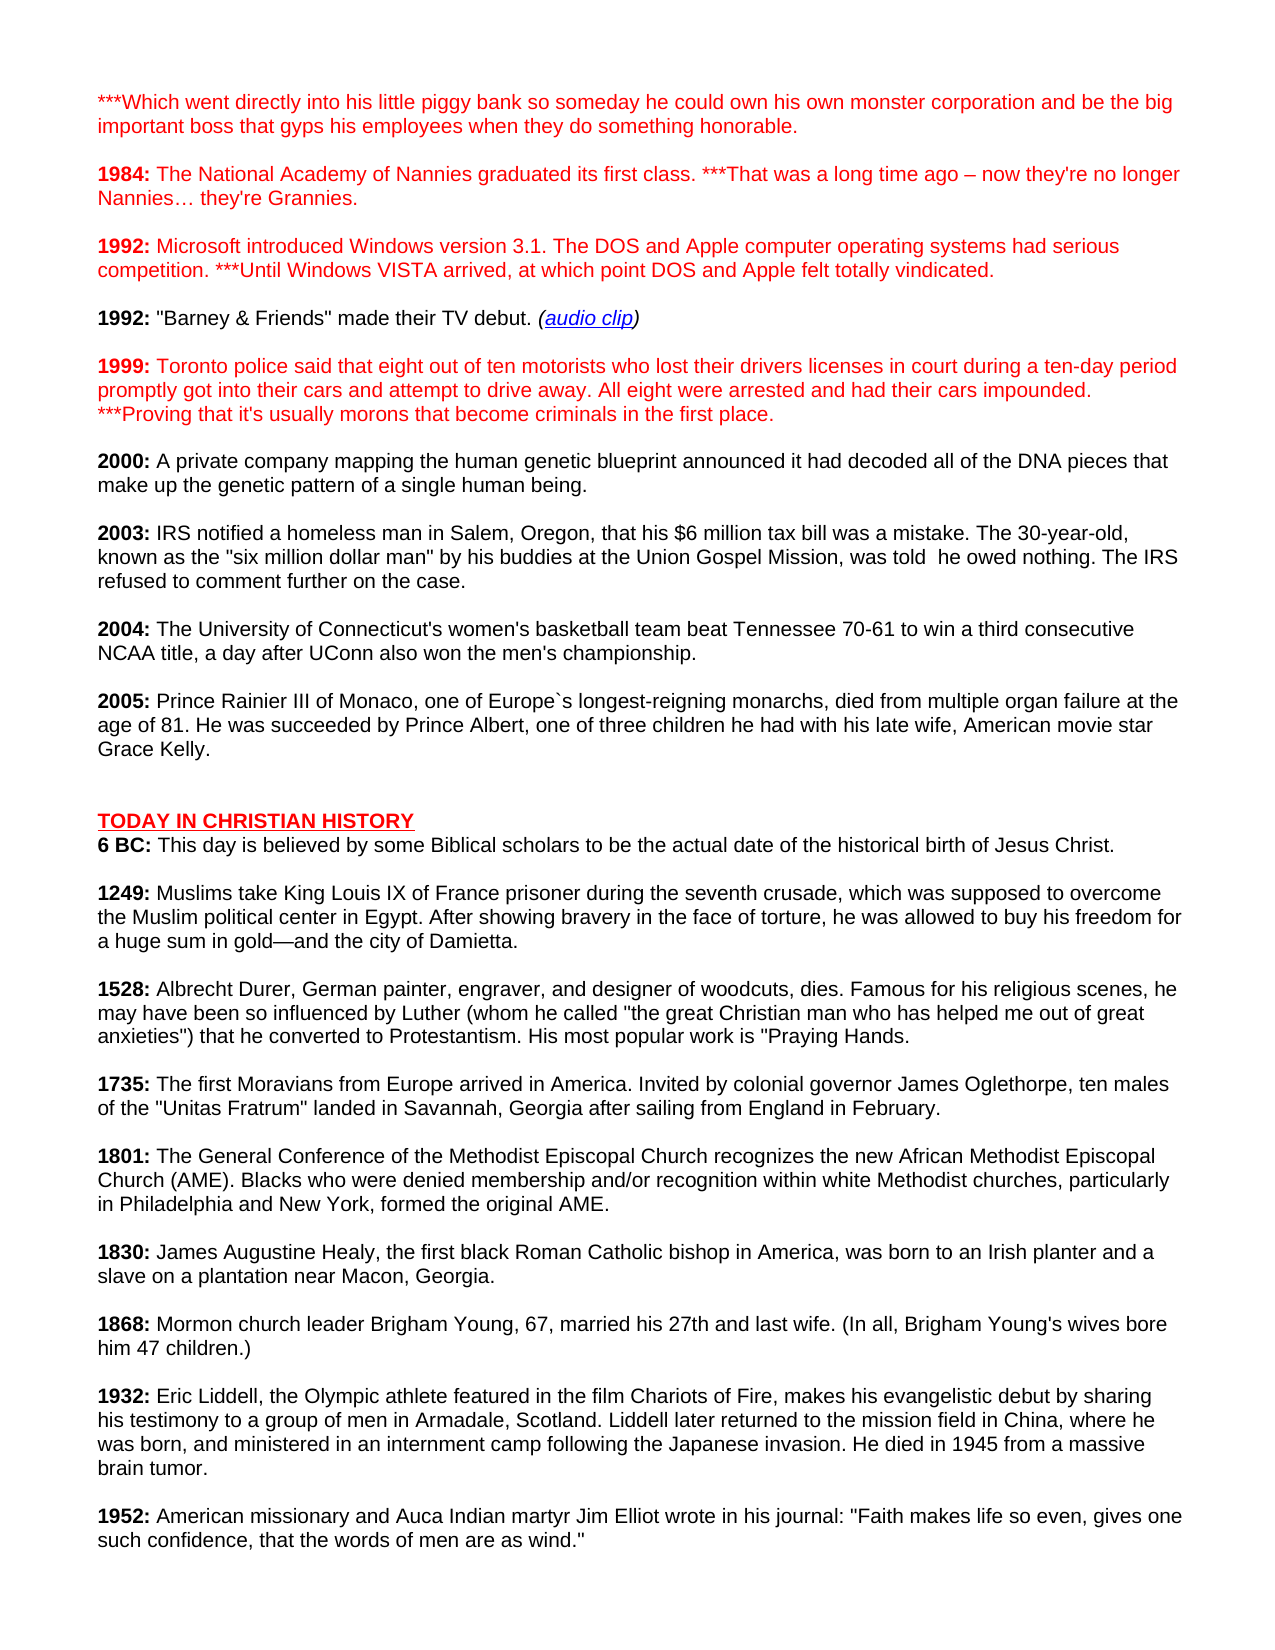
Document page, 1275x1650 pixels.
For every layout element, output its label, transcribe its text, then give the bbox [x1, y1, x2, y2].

text 2000: A private company mapping the human genetic blueprint announced it had decoded all of the DNA pieces that make up the genetic pattern of a single human being. [97, 449, 1185, 497]
text 1952: American missionary and Auca Indian martyr Jim Elliot wrote in his journal: "Faith makes life so even, gives one such confidence, that the words of men are as wind." [97, 1503, 1185, 1551]
text 6 BC: This day is believed by some Biblical scholars to be the actual date of the historical birth of Jesus Christ. [97, 833, 1185, 857]
text 2005: Prince Rainier III of Monaco, one of Europe`s longest-reigning monarchs, died from multiple organ failure at the age of 81. He was succeeded by Prince Albert, one of three children he had with his late wife, American movie star Grace Kelly. [97, 689, 1185, 761]
text TODAY IN CHRISTIAN HISTORY [97, 809, 1185, 833]
text 1801: The General Conference of the Methodist Episcopal Church recognizes the new African Methodist Episcopal Church (AME). Blacks who were denied membership and/or recognition within white Methodist churches, particularly in Philadelphia and New York, formed the original AME. [97, 1144, 1185, 1216]
text ***Which went directly into his little piggy bank so someday he could own his own monster corporation and be the big important boss that gyps his employees when they do something honorable. [97, 90, 1185, 138]
text 1984: The National Academy of Nannies graduated its first class. ***That was a long time ago – now they're no longer Nannies… they're Grannies. [97, 162, 1185, 210]
text 1992: Microsoft introduced Windows version 3.1. The DOS and Apple computer operating systems had serious competition. ***Until Windows VISTA arrived, at which point DOS and Apple felt totally vindicated. [97, 234, 1185, 282]
text 1992: "Barney & Friends" made their TV debut. (audio clip) [97, 306, 1185, 329]
text 2003: IRS notified a homeless man in Salem, Oregon, that his $6 million tax bill was a mistake. The 30-year-old, known as the "six million dollar man" by his buddies at the Union Gospel Mission, was told he owed nothing. The IRS refused to comment further on the case. [97, 521, 1185, 593]
text 1249: Muslims take King Louis IX of France prisoner during the seventh crusade, which was supposed to overcome the Muslim political center in Egypt. After showing bravery in the face of torture, he was allowed to buy his freedom for a huge sum in gold—and the city of Damietta. [97, 881, 1185, 952]
text 2004: The University of Connecticut's women's basketball team beat Tennessee 70-61 to win a third consecutive NCAA title, a day after UConn also won the men's championship. [97, 617, 1185, 665]
text 1999: Toronto police said that eight out of ten motorists who lost their drivers licenses in court during a ten-day period promptly got into their cars and attempt to drive away. All eight were arrested and had their cars impounded. ***Proving that it's usually morons that become criminals in the first place. [97, 353, 1185, 425]
text 1528: Albrecht Durer, German painter, engraver, and designer of woodcuts, dies. Famous for his religious scenes, he may have been so influenced by Luther (whom he called "the great Christian man who has helped me out of great anxieties") that he converted to Protestantism. His most popular work is "Praying Hands. [97, 976, 1185, 1048]
text 1735: The first Moravians from Europe arrived in America. Invited by colonial governor James Oglethorpe, ten males of the "Unitas Fratrum" landed in Savannah, Georgia after sailing from England in February. [97, 1072, 1185, 1120]
text 1868: Mormon church leader Brigham Young, 67, married his 27th and last wife. (In all, Brigham Young's wives bore him 47 children.) [97, 1312, 1185, 1360]
text 1932: Eric Liddell, the Olympic athlete featured in the film Chariots of Fire, makes his evangelistic debut by sharing his testimony to a group of men in Armadale, Scotland. Liddell later returned to the mission field in China, where he was born, and ministered in an internment camp following the Japanese invasion. He died in 1945 from a massive brain tumor. [97, 1384, 1185, 1479]
text 1830: James Augustine Healy, the first black Roman Catholic bishop in America, was born to an Irish planter and a slave on a plantation near Macon, Georgia. [97, 1240, 1185, 1288]
